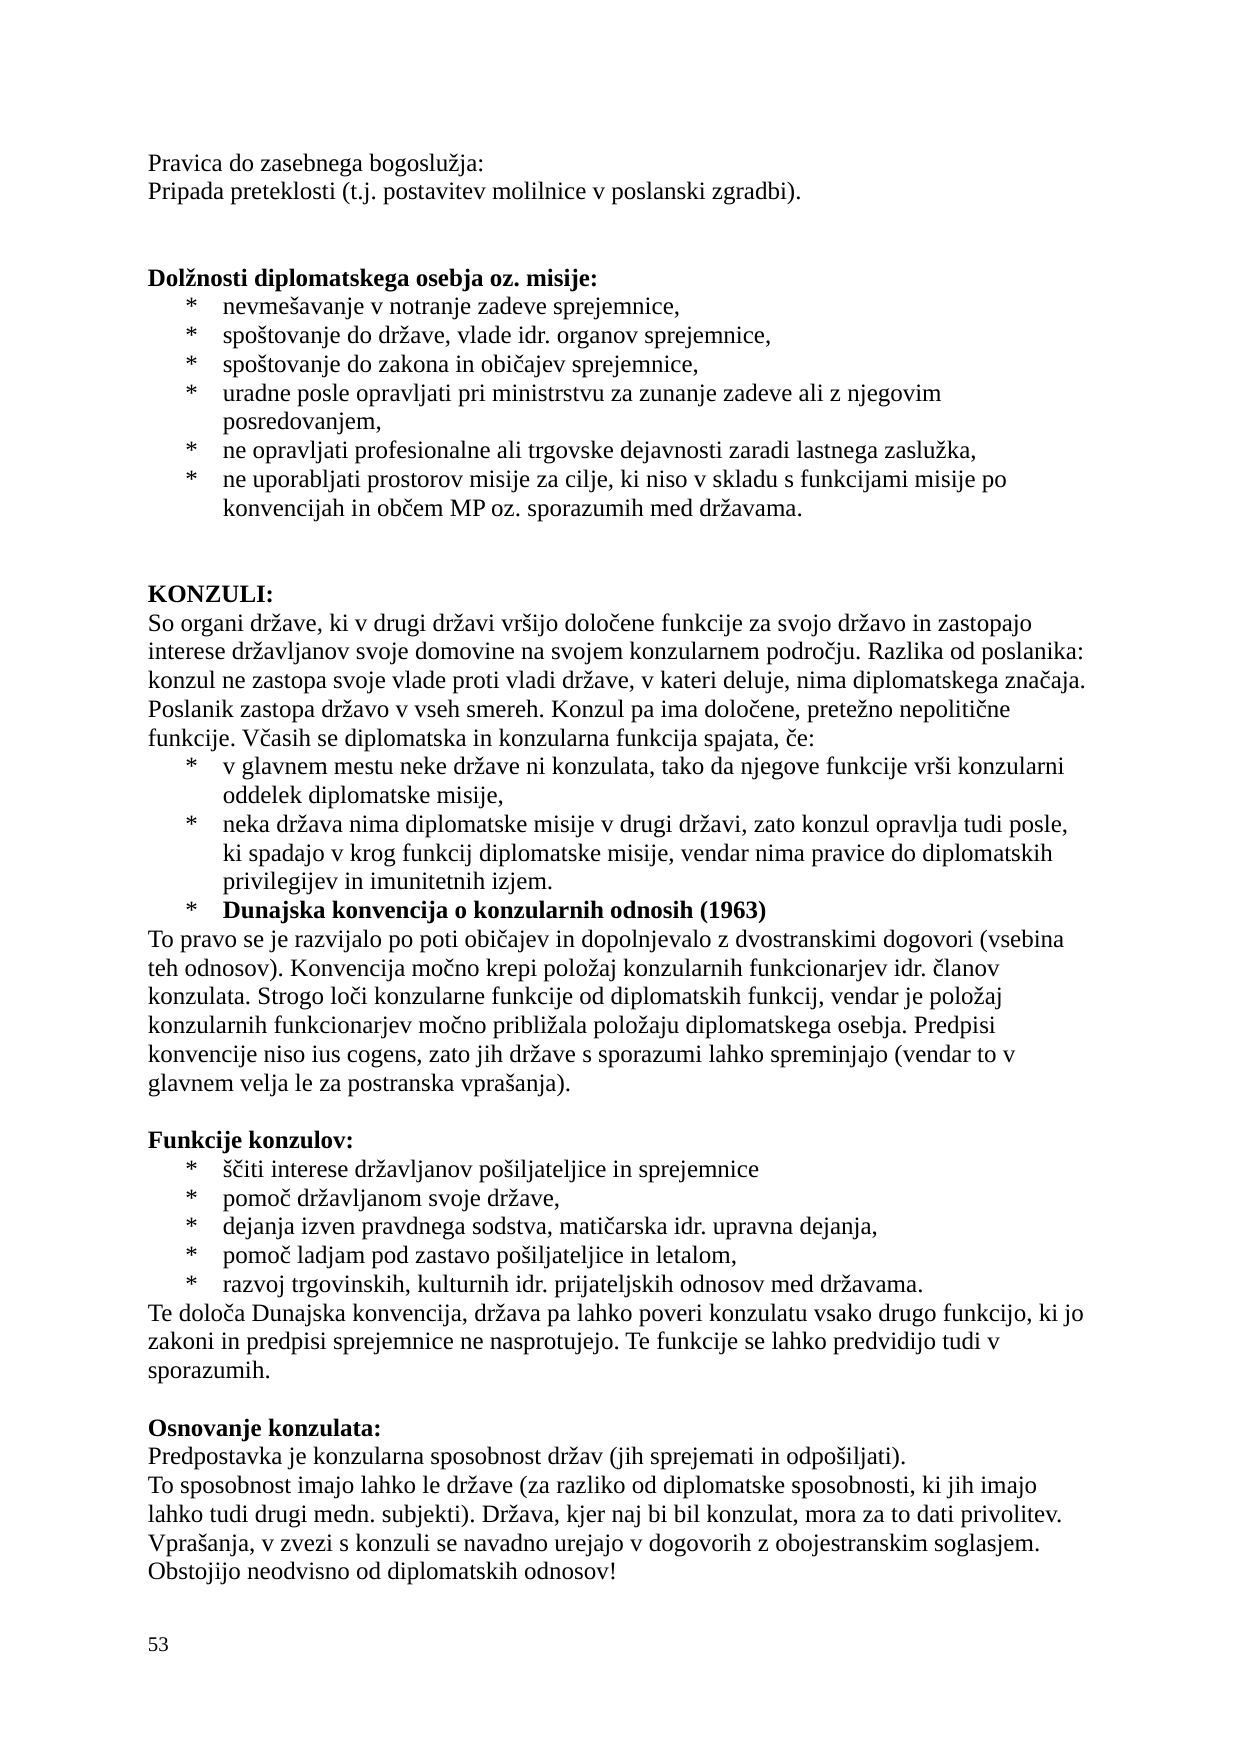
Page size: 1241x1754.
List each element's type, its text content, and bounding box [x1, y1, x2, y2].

list spoštovanje do zakona in običajev sprejemnice, [185, 349, 1093, 378]
list Dunajska konvencija o konzularnih odnosih (1963) [185, 895, 1093, 924]
list ščiti interese državljanov pošiljateljice in sprejemnice [185, 1154, 1093, 1183]
list nevmešavanje v notranje zadeve sprejemnice, [185, 291, 1093, 320]
text Pripada preteklosti (t.j. postavitev molilnice v poslanski zgradbi). [148, 176, 1093, 205]
text Funkcije konzulov: [148, 1125, 1093, 1154]
list ne opravljati profesionalne ali trgovske dejavnosti zaradi lastnega zaslužka, [185, 435, 1093, 464]
list neka država nima diplomatske misije v drugi državi, zato konzul opravlja tudi posle, ki spadajo v krog funkcij diplomatske misije, vendar nima pravice do diplomatskih privilegijev in imunitetnih izjem. [185, 809, 1093, 895]
list v glavnem mestu neke države ni konzulata, tako da njegove funkcije vrši konzularni oddelek diplomatske misije, [185, 751, 1093, 809]
text To pravo se je razvijalo po poti običajev in dopolnjevalo z dvostranskimi dogovori (vsebina teh odnosov). Konvencija močno krepi položaj konzularnih funkcionarjev idr. članov konzulata. Strogo loči konzularne funkcije od diplomatskih funkcij, vendar je položaj konzularnih funkcionarjev močno približala položaju diplomatskega osebja. Predpisi konvencije niso ius cogens, zato jih države s sporazumi lahko spreminjajo (vendar to v glavnem velja le za postranska vprašanja). [148, 924, 1093, 1096]
text Dolžnosti diplomatskega osebja oz. misije: [148, 263, 1093, 291]
list spoštovanje do države, vlade idr. organov sprejemnice, [185, 320, 1093, 349]
text To sposobnost imajo lahko le države (za razliko od diplomatske sposobnosti, ki jih imajo lahko tudi drugi medn. subjekti). Država, kjer naj bi bil konzulat, mora za to dati privolitev. Vprašanja, v zvezi s konzuli se navadno urejajo v dogovorih z obojestranskim soglasjem. Obstojijo neodvisno od diplomatskih odnosov! [148, 1470, 1093, 1585]
list dejanja izven pravdnega sodstva, matičarska idr. upravna dejanja, [185, 1211, 1093, 1240]
text Osnovanje konzulata: [148, 1413, 1093, 1441]
list pomoč državljanom svoje države, [185, 1183, 1093, 1211]
text KONZULI: [148, 579, 1093, 608]
list razvoj trgovinskih, kulturnih idr. prijateljskih odnosov med državama. [185, 1269, 1093, 1298]
list ne uporabljati prostorov misije za cilje, ki niso v skladu s funkcijami misije po konvencijah in občem MP oz. sporazumih med državama. [185, 464, 1093, 521]
text Predpostavka je konzularna sposobnost držav (jih sprejemati in odpošiljati). [148, 1441, 1093, 1470]
list pomoč ladjam pod zastavo pošiljateljice in letalom, [185, 1240, 1093, 1269]
list uradne posle opravljati pri ministrstvu za zunanje zadeve ali z njegovim posredovanjem, [185, 378, 1093, 435]
text Pravica do zasebnega bogoslužja: [148, 148, 1093, 176]
text So organi države, ki v drugi državi vršijo določene funkcije za svojo državo in zastopajo interese državljanov svoje domovine na svojem konzularnem področju. Razlika od poslanika: konzul ne zastopa svoje vlade proti vladi države, v kateri deluje, nima diplomatskega značaja. Poslanik zastopa državo v vseh smereh. Konzul pa ima določene, pretežno nepolitične funkcije. Včasih se diplomatska in konzularna funkcija spajata, če: [148, 608, 1093, 751]
text Te določa Dunajska konvencija, država pa lahko poveri konzulatu vsako drugo funkcijo, ki jo zakoni in predpisi sprejemnice ne nasprotujejo. Te funkcije se lahko predvidijo tudi v sporazumih. [148, 1298, 1093, 1384]
